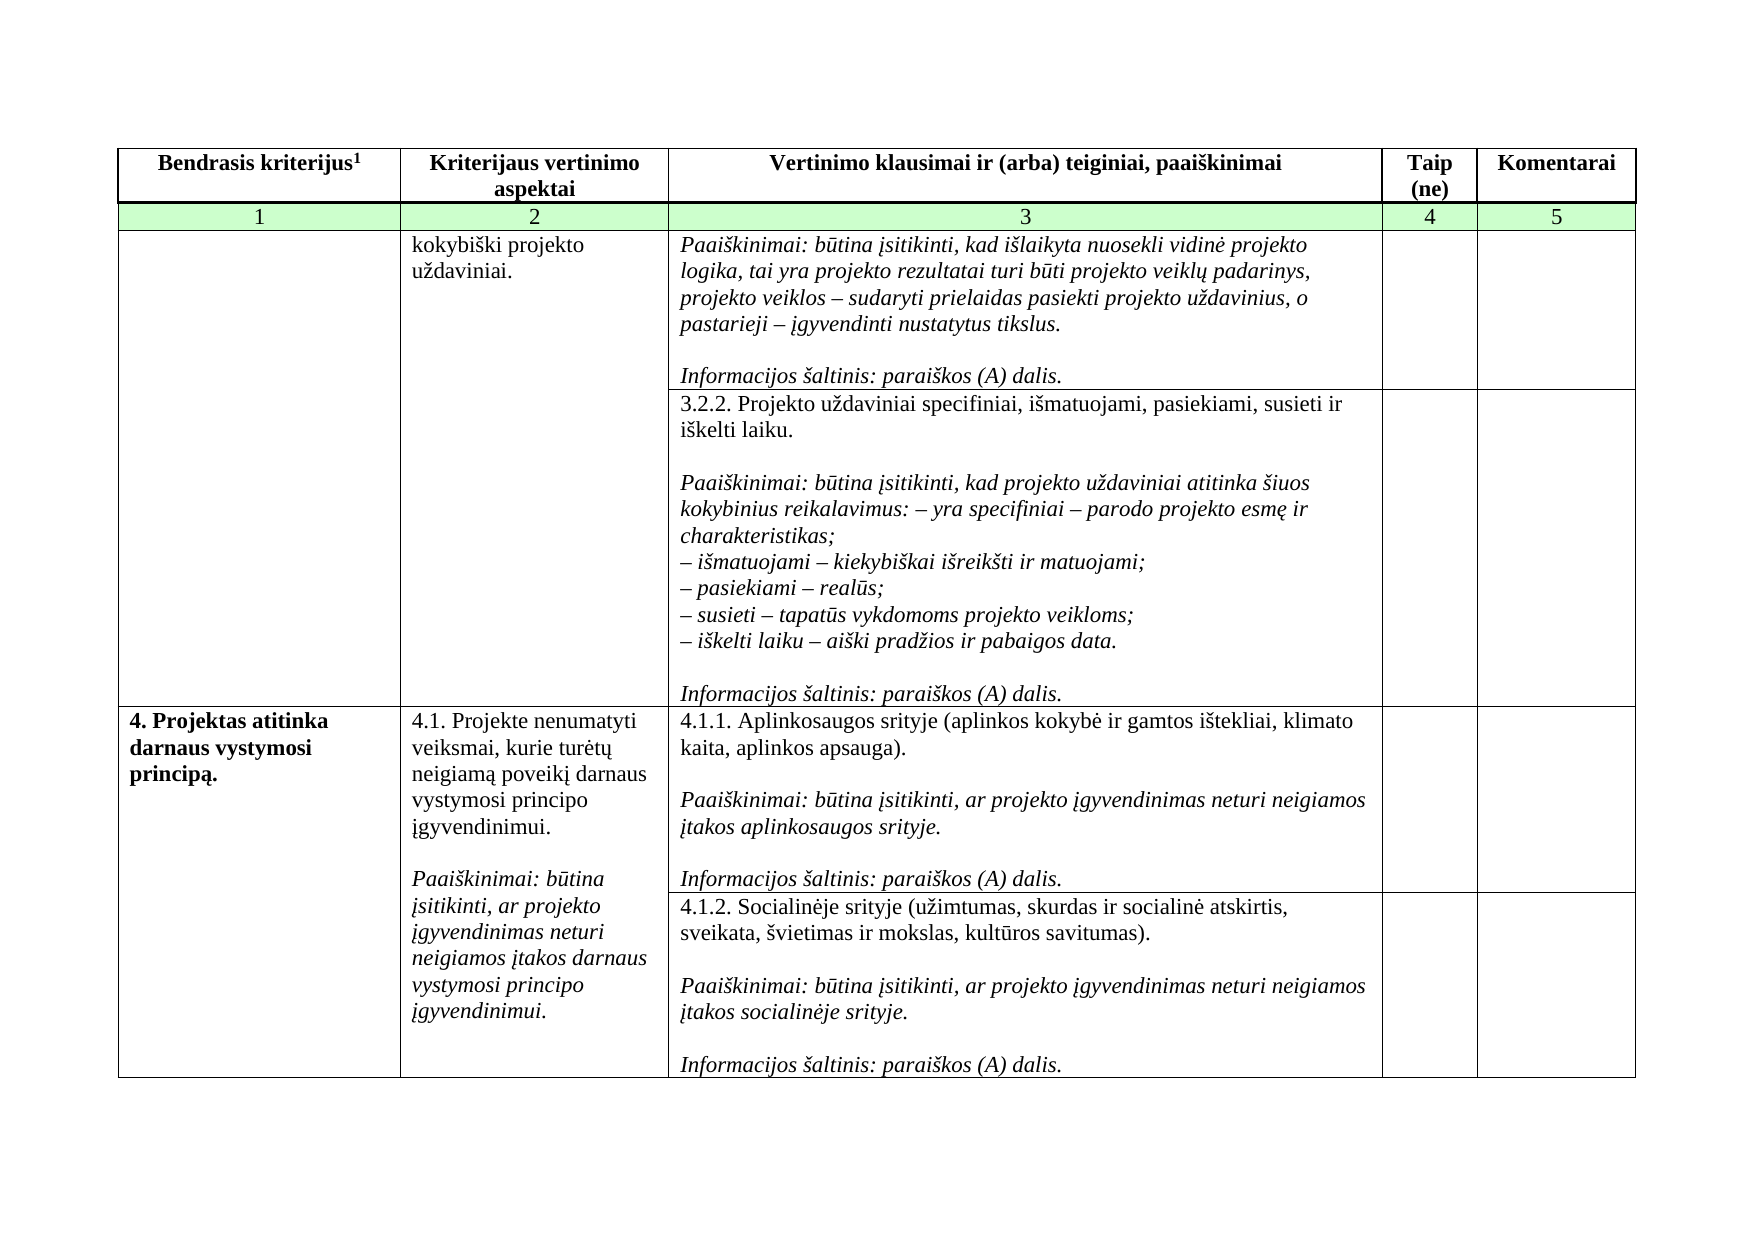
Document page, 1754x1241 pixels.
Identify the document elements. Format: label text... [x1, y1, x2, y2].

table_header Komentarai [1478, 149, 1635, 201]
table_header Bendrasis kriterijus1 [119, 149, 400, 201]
table_cell [1383, 231, 1477, 389]
table_cell 4 [1383, 204, 1477, 230]
table_cell 4.1.2. Socialinėje srityje (užimtumas, skurdas ir socialinė atskirtis, sveikata, švietimas ir mokslas, kultūros savitumas). Paaiškinimai: būtina įsitikinti, ar projekto įgyvendinimas neturi neigiamos įtakos socialinėje srityje. Informacijos šaltinis: paraiškos (A) dalis. [669, 893, 1382, 1077]
table_cell [119, 231, 400, 706]
table_cell Paaiškinimai: būtina įsitikinti, kad išlaikyta nuosekli vidinė projekto logika, tai yra projekto rezultatai turi būti projekto veiklų padarinys, projekto veiklos – sudaryti prielaidas pasiekti projekto uždavinius, o pastarieji – įgyvendinti nustatytus tikslus. Informacijos šaltinis: paraiškos (A) dalis. [669, 231, 1382, 389]
table_cell 4.1. Projekte nenumatyti veiksmai, kurie turėtų neigiamą poveikį darnaus vystymosi principo įgyvendinimui. Paaiškinimai: būtina įsitikinti, ar projekto įgyvendinimas neturi neigiamos įtakos darnaus vystymosi principo įgyvendinimui. [401, 707, 668, 1077]
table_cell [1383, 893, 1477, 1077]
table_cell [1383, 707, 1477, 892]
table_cell 5 [1478, 204, 1635, 230]
table_cell [1478, 390, 1635, 706]
table_cell 2 [401, 204, 668, 230]
table_cell [1478, 231, 1635, 389]
table_cell [1478, 893, 1635, 1077]
table_header Taip (ne) [1383, 149, 1476, 201]
table_cell [1383, 390, 1477, 706]
table_header Kriterijaus vertinimo aspektai [401, 149, 668, 201]
table_cell [1478, 707, 1635, 892]
table_cell 1 [119, 204, 400, 230]
table_cell 4.1.1. Aplinkosaugos srityje (aplinkos kokybė ir gamtos ištekliai, klimato kaita, aplinkos apsauga). Paaiškinimai: būtina įsitikinti, ar projekto įgyvendinimas neturi neigiamos įtakos aplinkosaugos srityje. Informacijos šaltinis: paraiškos (A) dalis. [669, 707, 1382, 892]
table_cell 3.2.2. Projekto uždaviniai specifiniai, išmatuojami, pasiekiami, susieti ir iškelti laiku. Paaiškinimai: būtina įsitikinti, kad projekto uždaviniai atitinka šiuos kokybinius reikalavimus: – yra specifiniai – parodo projekto esmę ir charakteristikas; – išmatuojami – kiekybiškai išreikšti ir matuojami; – pasiekiami – realūs; – susieti – tapatūs vykdomoms projekto veikloms; – iškelti laiku – aiški pradžios ir pabaigos data. Informacijos šaltinis: paraiškos (A) dalis. [669, 390, 1382, 706]
table_cell 4. Projektas atitinka darnaus vystymosi principą. [119, 707, 400, 1077]
table_cell kokybiški projekto uždaviniai. [401, 231, 668, 706]
table_cell 3 [669, 204, 1382, 230]
table_header Vertinimo klausimai ir (arba) teiginiai, paaiškinimai [669, 149, 1381, 201]
